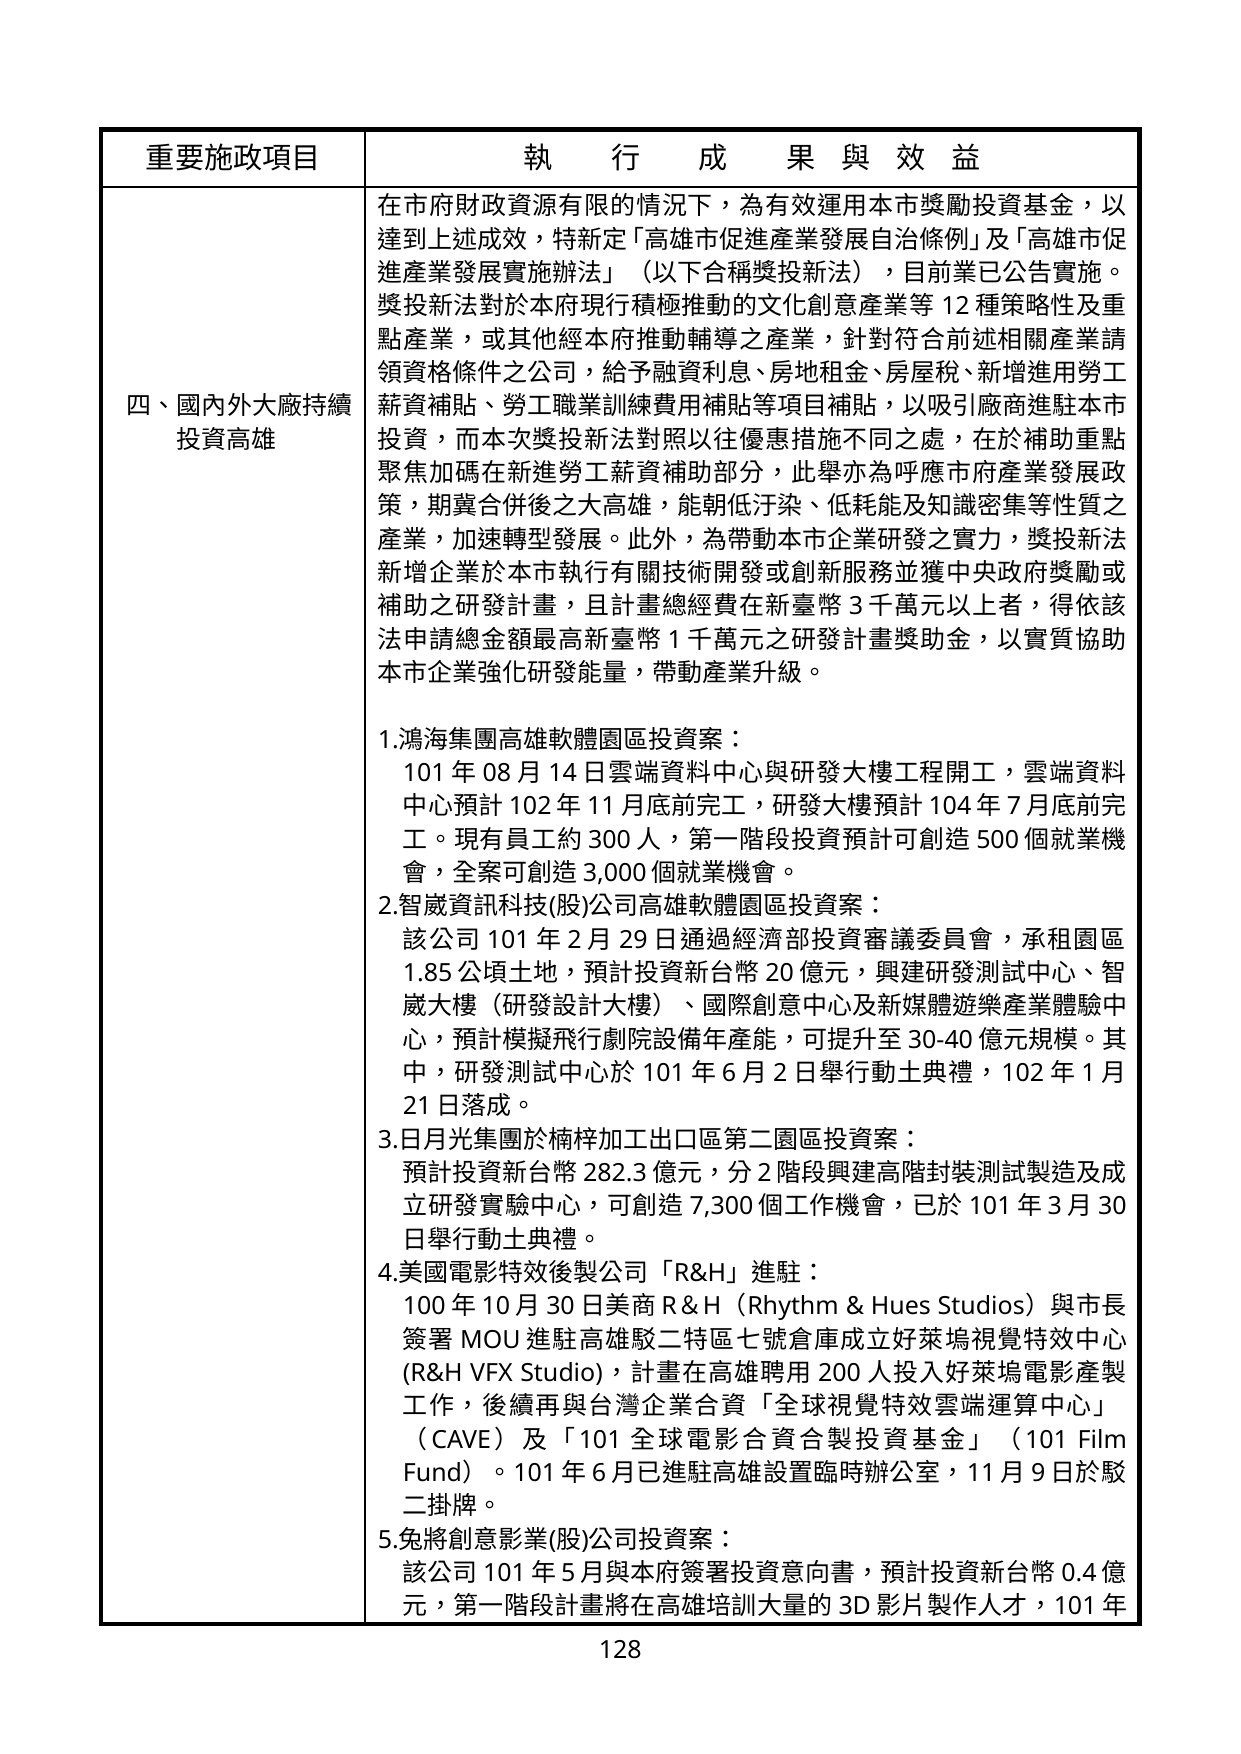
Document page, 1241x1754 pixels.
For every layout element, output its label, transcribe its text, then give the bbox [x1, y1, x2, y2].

table_header 重要施政項目 [103, 132, 364, 186]
table_header 執 行 成 果 與 效 益 [366, 132, 1137, 186]
table_cell 在市府財政資源有限的情況下，為有效運用本市獎勵投資基金，以達到上述成效，特新定「高雄市促進產業發展自治條例」及「高雄市促進產業發展實施辦法」（以下合稱獎投新法），目前業已公告實施。獎投新法對於本府現行積極推動的文化創意產業等12種策略性及重點產業，或其他經本府推動輔導之產業，針對符合前述相關產業請領資格條件之公司，給予融資利息、房地租金、房屋稅、新增進用勞工薪資補貼、勞工職業訓練費用補貼等項目補貼，以吸引廠商進駐本市投資，而本次獎投新法對照以往優惠措施不同之處，在於補助重點聚焦加碼在新進勞工薪資補助部分，此舉亦為呼應市府產業發展政策，期冀合併後之大高雄，能朝低汙染、低耗能及知識密集等性質之產業，加速轉型發展。此外，為帶動本市企業研發之實力，獎投新法新增企業於本市執行有關技術開發或創新服務並獲中央政府獎勵或補助之研發計畫，且計畫總經費在新臺幣3千萬元以上者，得依該法申請總金額最高新臺幣1千萬元之研發計畫獎助金，以實質協助本市企業強化研發能量，帶動產業升級。 1.鴻海集團高雄軟體園區投資案： 101年08月14日雲端資料中心與研發大樓工程開工，雲端資料中心預計102年11月底前完工，研發大樓預計104年7月底前完工。現有員工約300人，第一階段投資預計可創造500個就業機會，全案可創造3,000個就業機會。 2.智崴資訊科技(股)公司高雄軟體園區投資案： 該公司101年2月29日通過經濟部投資審議委員會，承租園區1.85公頃土地，預計投資新台幣20億元，興建研發測試中心、智崴大樓（研發設計大樓）、國際創意中心及新媒體遊樂產業體驗中心，預計模擬飛行劇院設備年產能，可提升至30-40億元規模。其中，研發測試中心於101年6月2日舉行動土典禮，102年1月21日落成。 3.日月光集團於楠梓加工出口區第二園區投資案： 預計投資新台幣282.3億元，分2階段興建高階封裝測試製造及成立研發實驗中心，可創造7,300個工作機會，已於101年3月30日舉行動土典禮。 4.美國電影特效後製公司「R&H」進駐： 100年10月30日美商R＆H（Rhythm & Hues Studios）與市長簽署MOU進駐高雄駁二特區七號倉庫成立好萊塢視覺特效中心 (R&H VFX Studio)，計畫在高雄聘用200人投入好萊塢電影產製工作，後續再與台灣企業合資「全球視覺特效雲端運算中心」（CAVE）及「101全球電影合資合製投資基金」（101 Film Fund）。101年6月已進駐高雄設置臨時辦公室，11月9日於駁二掛牌。 5.兔將創意影業(股)公司投資案： 該公司101年5月與本府簽署投資意向書，預計投資新台幣0.4億元，第一階段計畫將在高雄培訓大量的3D影片製作人才，101年 [366, 188, 1137, 1621]
table_cell 四、國內外大廠持續投資高雄 [103, 188, 364, 1621]
